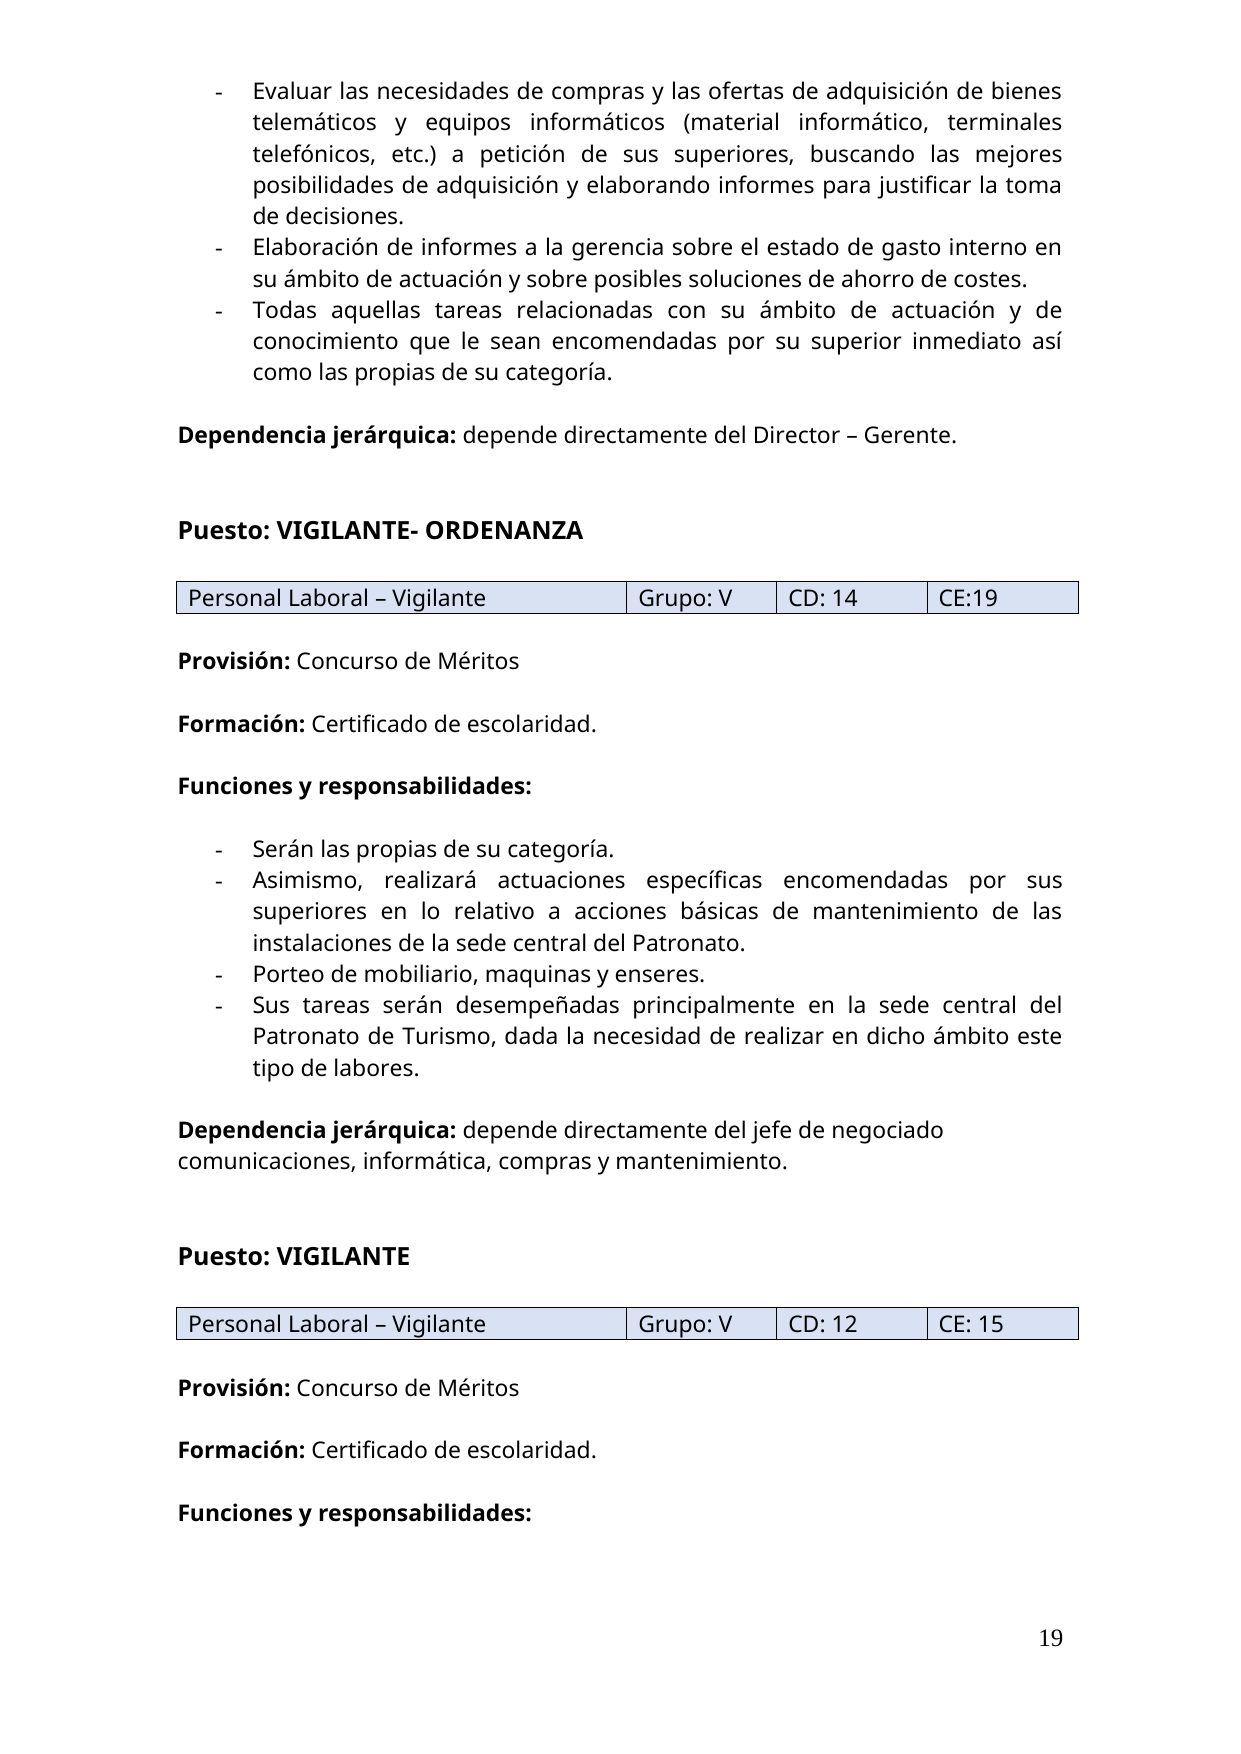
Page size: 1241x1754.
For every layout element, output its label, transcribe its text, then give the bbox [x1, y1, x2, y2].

text Formación: Certificado de escolaridad. [177, 708, 1063, 739]
list Evaluar las necesidades de compras y las ofertas de adquisición de bienes telemáticos y equipos informáticos (material informático, terminales telefónicos, etc.) a petición de sus superiores, buscando las mejores posibilidades de adquisición y elaborando informes para justificar la toma de decisiones. [215, 75, 1063, 231]
text Provisión: Concurso de Méritos [177, 1372, 1063, 1403]
list Todas aquellas tareas relacionadas con su ámbito de actuación y de conocimiento que le sean encomendadas por su superior inmediato así como las propias de su categoría. [215, 294, 1063, 387]
table_header CE:19 [928, 582, 1078, 613]
table_header Personal Laboral – Vigilante [177, 582, 626, 613]
subtitle Puesto: VIGILANTE [177, 1239, 1063, 1273]
table_header CD: 12 [777, 1308, 927, 1339]
text Funciones y responsabilidades: [177, 770, 1063, 801]
table_header CD: 14 [777, 582, 927, 613]
table_header CE: 15 [928, 1308, 1078, 1339]
list Serán las propias de su categoría. [215, 833, 1063, 864]
table_header Personal Laboral – Vigilante [177, 1308, 626, 1339]
text Provisión: Concurso de Méritos [177, 645, 1063, 676]
text Formación: Certificado de escolaridad. [177, 1434, 1063, 1465]
table_header Grupo: V [627, 1308, 776, 1339]
list Asimismo, realizará actuaciones específicas encomendadas por sus superiores en lo relativo a acciones básicas de mantenimiento de las instalaciones de la sede central del Patronato. [215, 864, 1063, 958]
table_header Grupo: V [627, 582, 776, 613]
list Porteo de mobiliario, maquinas y enseres. [215, 958, 1063, 989]
list Elaboración de informes a la gerencia sobre el estado de gasto interno en su ámbito de actuación y sobre posibles soluciones de ahorro de costes. [215, 231, 1063, 294]
text Dependencia jerárquica: depende directamente del Director – Gerente. [177, 419, 1063, 450]
list Sus tareas serán desempeñadas principalmente en la sede central del Patronato de Turismo, dada la necesidad de realizar en dicho ámbito este tipo de labores. [215, 989, 1063, 1083]
text Funciones y responsabilidades: [177, 1497, 1063, 1528]
text Dependencia jerárquica: depende directamente del jefe de negociado comunicaciones, informática, compras y mantenimiento. [177, 1114, 1063, 1176]
subtitle Puesto: VIGILANTE- ORDENANZA [177, 512, 1063, 547]
